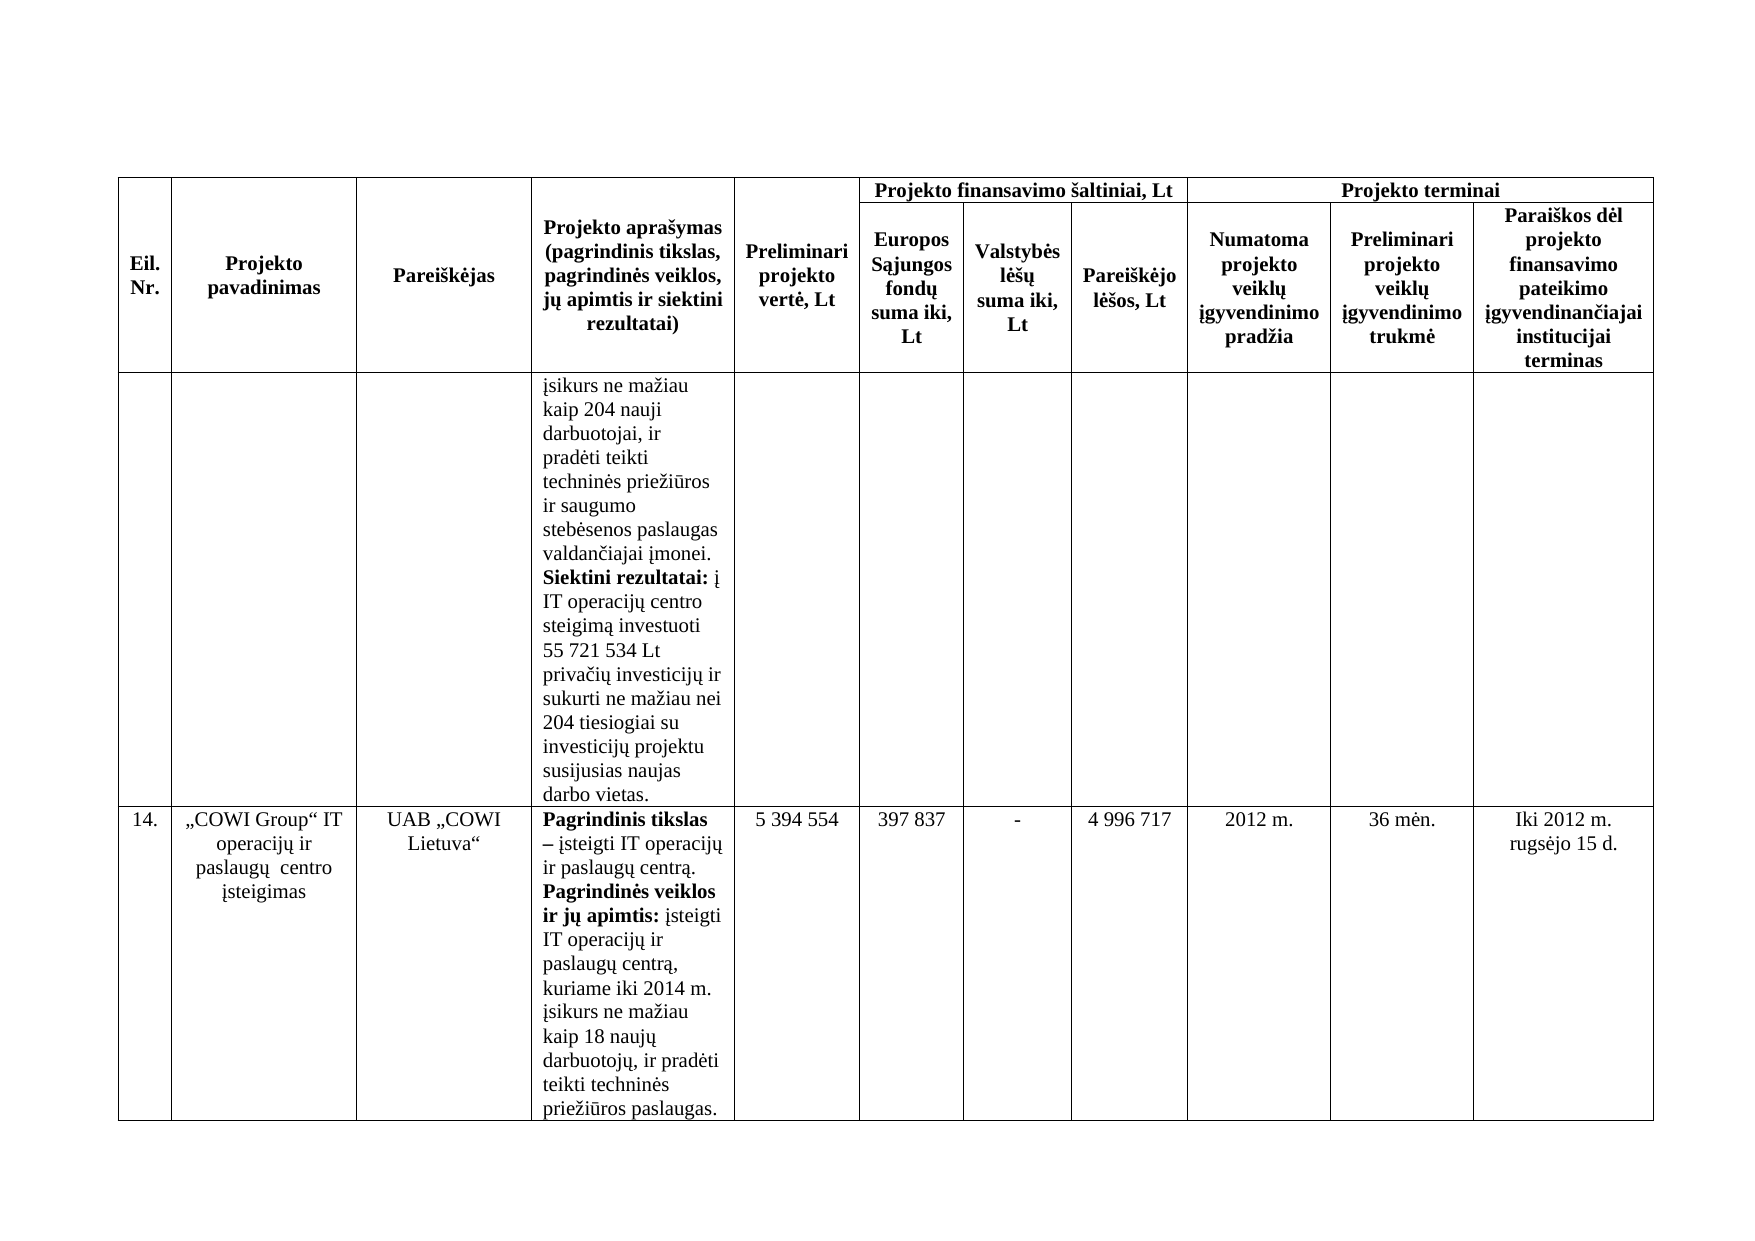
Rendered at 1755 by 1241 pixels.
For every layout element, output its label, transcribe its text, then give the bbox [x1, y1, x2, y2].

table_cell 14. [119, 807, 171, 1120]
table_cell - [964, 807, 1071, 1120]
table_cell [119, 373, 171, 806]
table_header Preliminari projekto vertė, Lt [735, 178, 859, 372]
table_cell Iki 2012 m. rugsėjo 15 d. [1474, 807, 1653, 1120]
table_cell [357, 373, 531, 806]
table_cell 36 mėn. [1331, 807, 1473, 1120]
table_cell „COWI Group“ IT operacijų ir paslaugų centro įsteigimas [172, 807, 356, 1120]
table_cell [172, 373, 356, 806]
table_cell Europos Sąjungos fondų suma iki, Lt [860, 203, 963, 372]
table_header Projekto finansavimo šaltiniai, Lt [860, 178, 1187, 202]
table_header Projekto terminai [1188, 178, 1653, 202]
table_cell Numatoma projekto veiklų įgyvendinimo pradžia [1188, 203, 1330, 372]
table_cell Pareiškėjo lėšos, Lt [1072, 203, 1187, 372]
table_header Projekto pavadinimas [172, 178, 356, 372]
table_cell Preliminari projekto veiklų įgyvendinimo trukmė [1331, 203, 1473, 372]
table_cell UAB „COWI Lietuva“ [357, 807, 531, 1120]
table_cell [1331, 373, 1473, 806]
table_cell - [964, 373, 1071, 806]
table_cell 397 837 [860, 807, 963, 1120]
table_cell 5 394 554 [735, 807, 859, 1120]
table_cell [1188, 373, 1330, 806]
table_cell 4 996 717 [1072, 807, 1187, 1120]
table_cell [860, 373, 963, 806]
table_cell Paraiškos dėl projekto finansavimo pateikimo įgyvendinančiajai institucijai terminas [1474, 203, 1653, 372]
table_cell 2012 m. [1188, 807, 1330, 1120]
table_header Projekto aprašymas (pagrindinis tikslas, pagrindinės veiklos, jų apimtis ir siektini rezultatai) [532, 178, 734, 372]
table_cell [735, 373, 859, 806]
table_cell Valstybės lėšų suma iki, Lt [964, 203, 1071, 372]
table_cell [1072, 373, 1187, 806]
table_cell [1474, 373, 1653, 806]
table_header Pareiškėjas [357, 178, 531, 372]
table_cell Pagrindinis tikslas – įsteigti IT operacijų ir paslaugų centrą. Pagrindinės veiklos ir jų apimtis: įsteigti IT operacijų ir paslaugų centrą, kuriame iki 2014 m. įsikurs ne mažiau kaip 18 naujų darbuotojų, ir pradėti teikti techninės priežiūros paslaugas. [532, 807, 734, 1120]
table_header Eil. Nr. [119, 178, 171, 372]
table_cell įsikurs ne mažiau kaip 204 nauji darbuotojai, ir pradėti teikti techninės priežiūros ir saugumo stebėsenos paslaugas valdančiajai įmonei. Siektini rezultatai: į IT operacijų centro steigimą investuoti 55 721 534 Lt privačių investicijų ir sukurti ne mažiau nei 204 tiesiogiai su investicijų projektu susijusias naujas darbo vietas. [532, 373, 734, 806]
